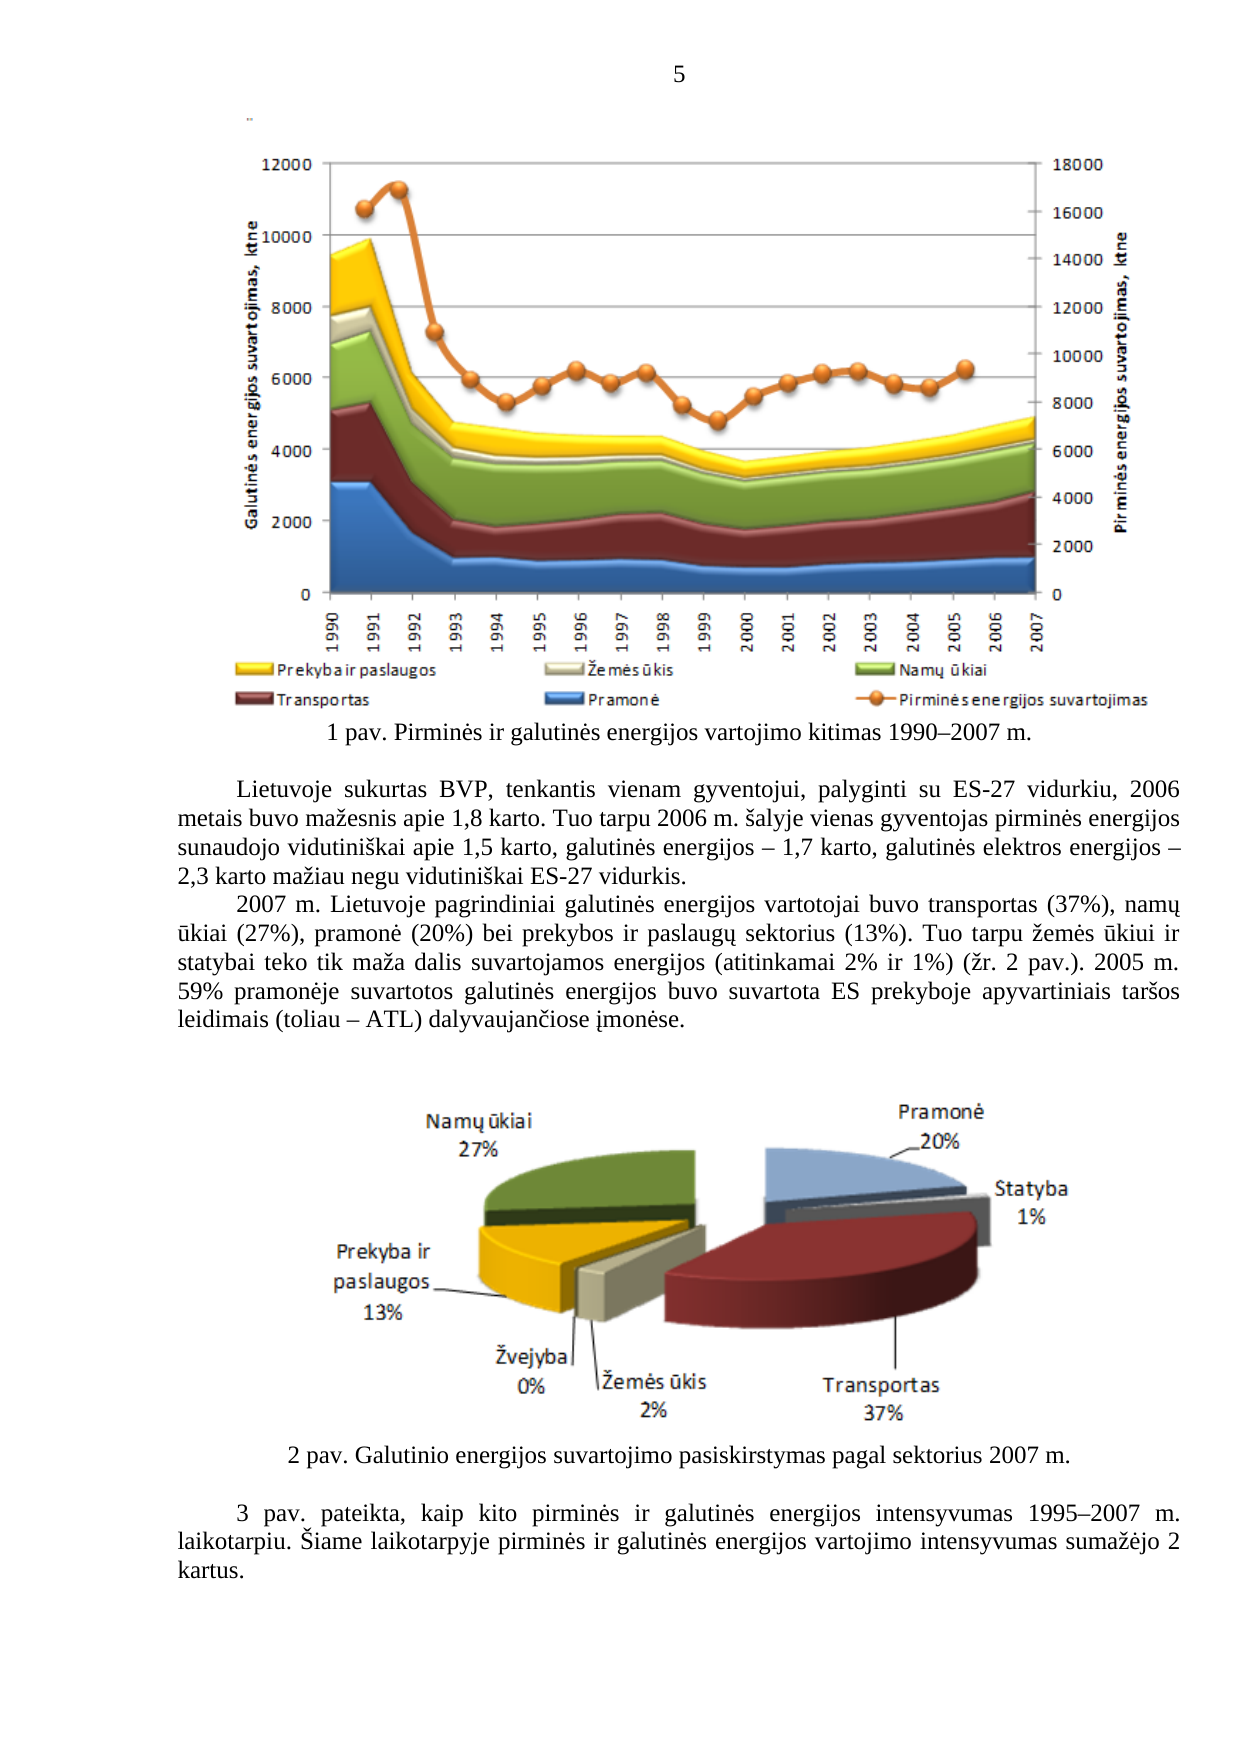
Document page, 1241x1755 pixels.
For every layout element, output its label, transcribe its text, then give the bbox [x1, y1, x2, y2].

text 2 pav. Galutinio energijos suvartojimo pasiskirstymas pagal sektorius 2007 m. [177, 1440, 1181, 1469]
text 1 pav. Pirminės ir galutinės energijos vartojimo kitimas 1990–2007 m. [177, 717, 1181, 746]
text 2007 m. Lietuvoje pagrindiniai galutinės energijos vartotojai buvo transportas (37%), namų ūkiai (27%), pramonė (20%) bei prekybos ir paslaugų sektorius (13%). Tuo tarpu žemės ūkiui ir statybai teko tik maža dalis suvartojamos energijos (atitinkamai 2% ir 1%) (žr. 2 pav.). 2005 m. 59% pramonėje suvartotos galutinės energijos buvo suvartota ES prekyboje apyvartiniais taršos leidimais (toliau – ATL) dalyvaujančiose įmonėse. [177, 889, 1181, 1033]
text 3 pav. pateikta, kaip kito pirminės ir galutinės energijos intensyvumas 1995–2007 m. laikotarpiu. Šiame laikotarpyje pirminės ir galutinės energijos vartojimo intensyvumas sumažėjo 2 kartus. [177, 1498, 1181, 1584]
text Lietuvoje sukurtas BVP, tenkantis vienam gyventojui, palyginti su ES-27 vidurkiu, 2006 metais buvo mažesnis apie 1,8 karto. Tuo tarpu 2006 m. šalyje vienas gyventojas pirminės energijos sunaudojo vidutiniškai apie 1,5 karto, galutinės energijos – 1,7 karto, galutinės elektros energijos – 2,3 karto mažiau negu vidutiniškai ES-27 vidurkis. [177, 774, 1181, 889]
